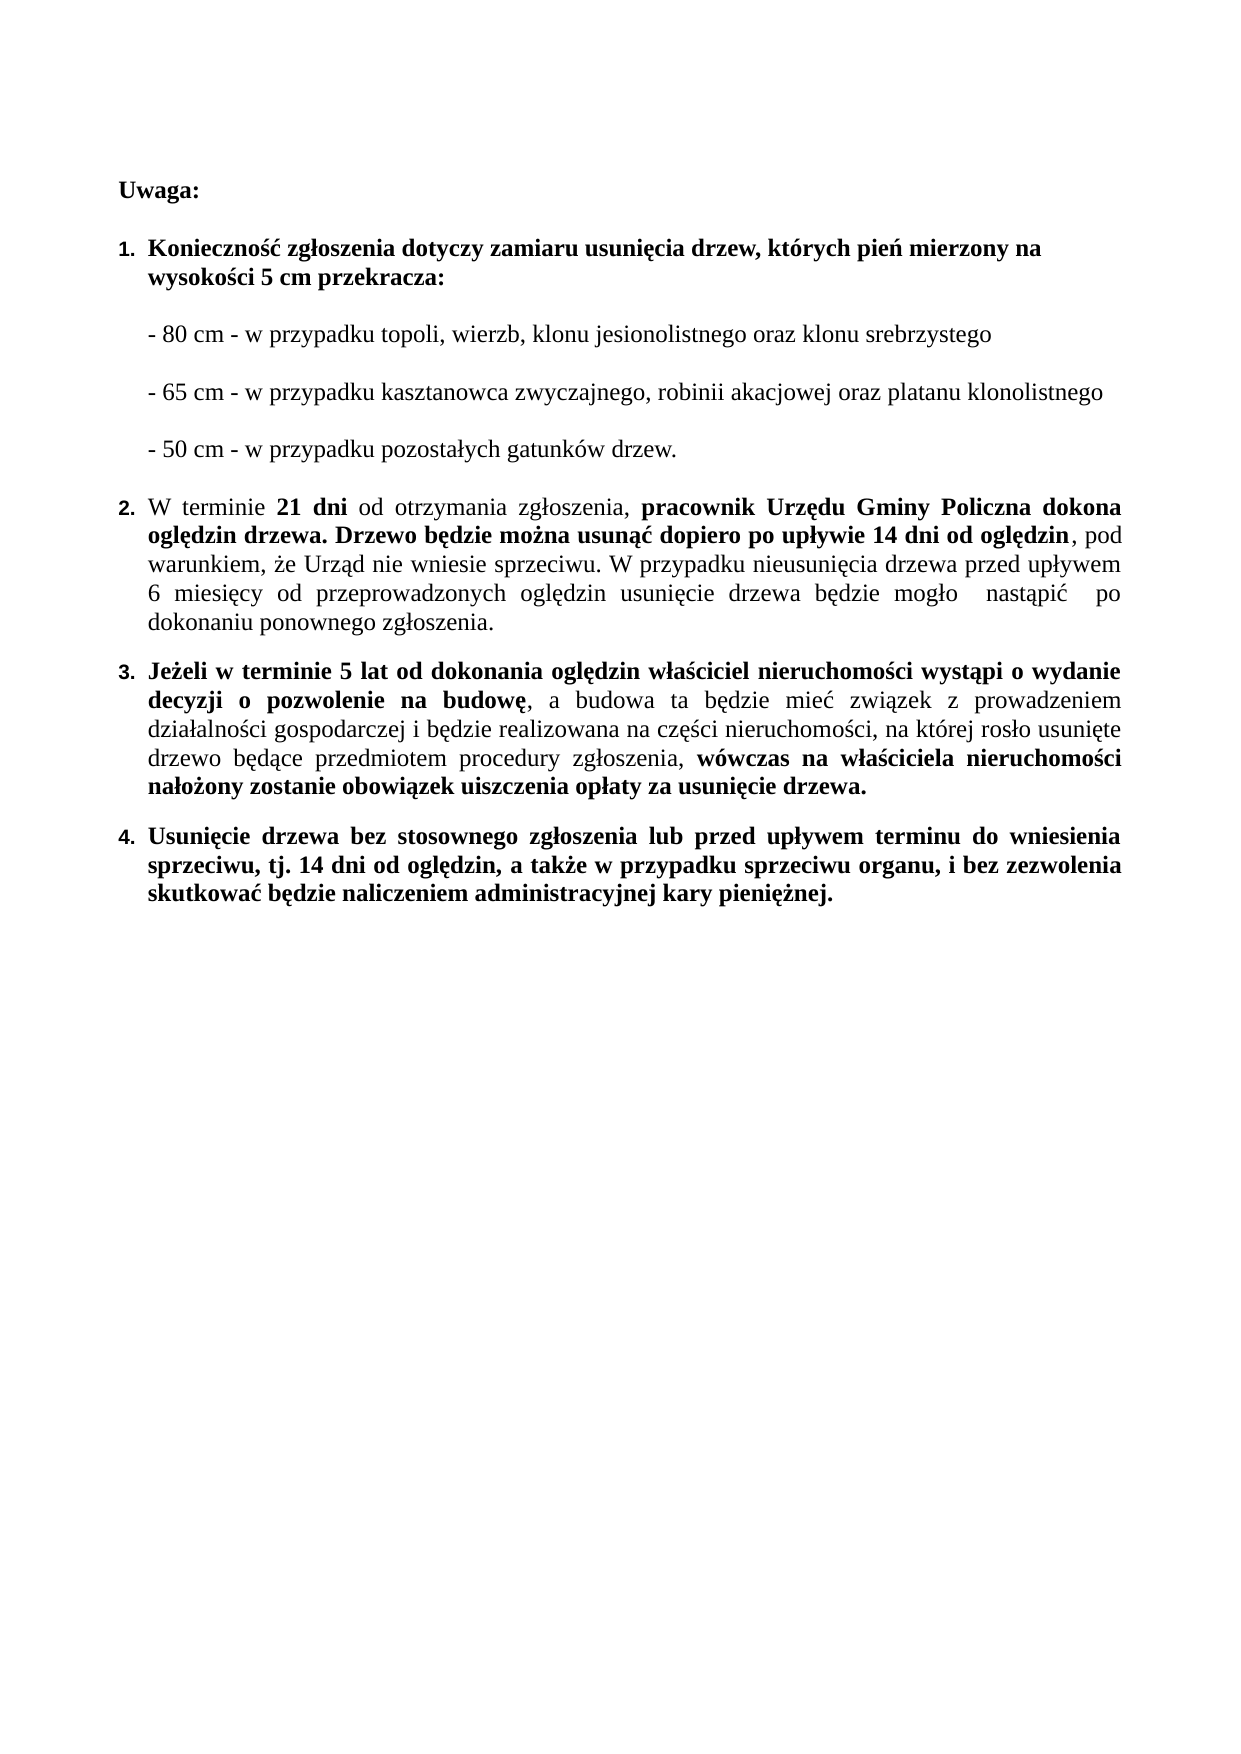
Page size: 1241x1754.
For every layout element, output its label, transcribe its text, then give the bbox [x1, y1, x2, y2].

list Usunięcie drzewa bez stosownego zgłoszenia lub przed upływem terminu do wniesienia sprzeciwu, tj. 14 dni od oględzin, a także w przypadku sprzeciwu organu, i bez zezwolenia skutkować będzie naliczeniem administracyjnej kary pieniężnej. [118, 821, 1122, 907]
list Konieczność zgłoszenia dotyczy zamiaru usunięcia drzew, których pień mierzony na wysokości 5 cm przekracza: [118, 233, 1122, 291]
text - 65 cm - w przypadku kasztanowca zwyczajnego, robinii akacjowej oraz platanu klonolistnego [148, 377, 1122, 406]
list W terminie 21 dni od otrzymania zgłoszenia, pracownik Urzędu Gminy Policzna dokona oględzin drzewa. Drzewo będzie można usunąć dopiero po upływie 14 dni od oględzin, pod warunkiem, że Urząd nie wniesie sprzeciwu. W przypadku nieusunięcia drzewa przed upływem 6 miesięcy od przeprowadzonych oględzin usunięcie drzewa będzie mogło nastąpić po dokonaniu ponownego zgłoszenia. [118, 492, 1122, 636]
text - 50 cm - w przypadku pozostałych gatunków drzew. [148, 434, 1122, 463]
text - 80 cm - w przypadku topoli, wierzb, klonu jesionolistnego oraz klonu srebrzystego [148, 319, 1122, 348]
list Jeżeli w terminie 5 lat od dokonania oględzin właściciel nieruchomości wystąpi o wydanie decyzji o pozwolenie na budowę, a budowa ta będzie mieć związek z prowadzeniem działalności gospodarczej i będzie realizowana na części nieruchomości, na której rosło usunięte drzewo będące przedmiotem procedury zgłoszenia, wówczas na właściciela nieruchomości nałożony zostanie obowiązek uiszczenia opłaty za usunięcie drzewa. [118, 656, 1122, 800]
text Uwaga: [118, 176, 1116, 204]
